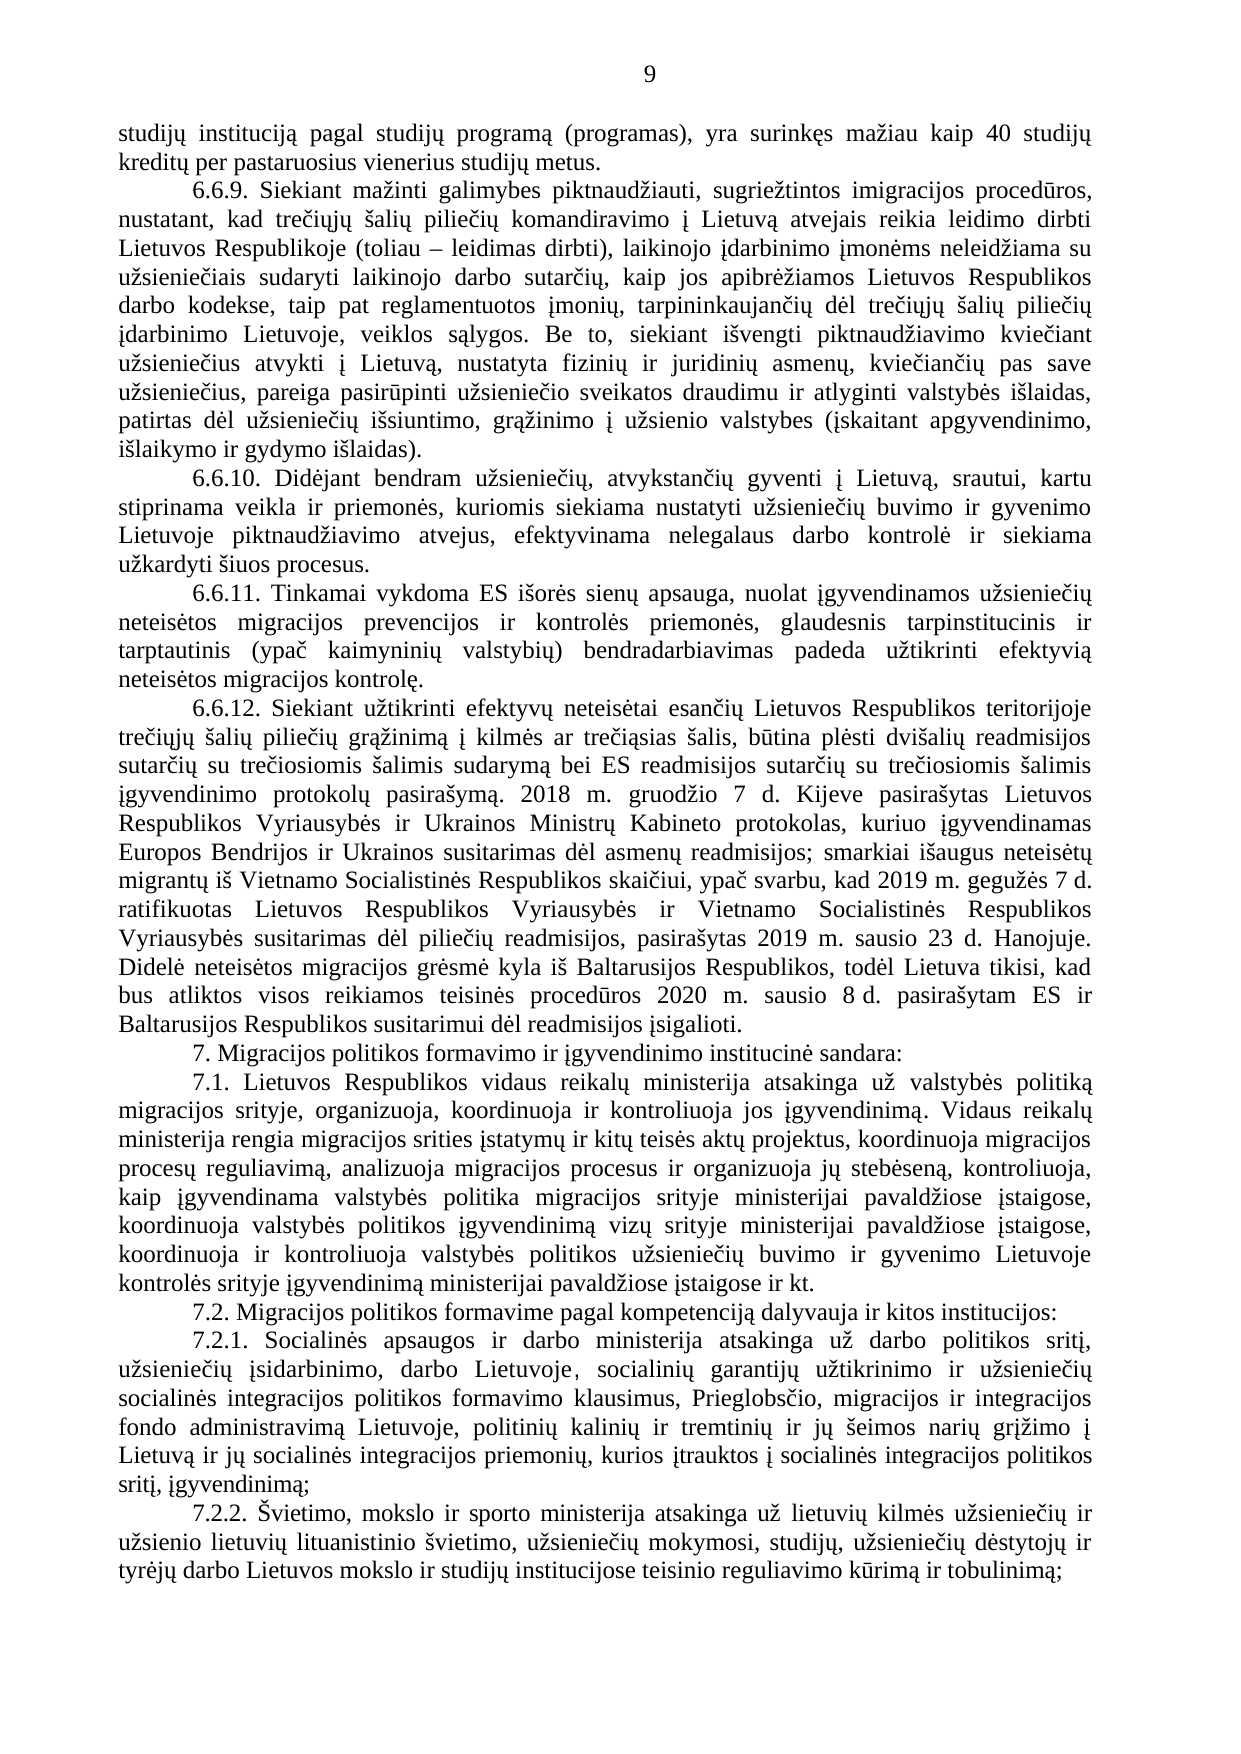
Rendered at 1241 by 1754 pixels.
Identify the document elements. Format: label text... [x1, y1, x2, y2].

text studijų instituciją pagal studijų programą (programas), yra surinkęs mažiau kaip 40 studijų kreditų per pastaruosius vienerius studijų metus. [118, 118, 1092, 176]
text 6.6.10. Didėjant bendram užsieniečių, atvykstančių gyventi į Lietuvą, srautui, kartu stiprinama veikla ir priemonės, kuriomis siekiama nustatyti užsieniečių buvimo ir gyvenimo Lietuvoje piktnaudžiavimo atvejus, efektyvinama nelegalaus darbo kontrolė ir siekiama užkardyti šiuos procesus. [118, 463, 1092, 578]
text 6.6.9. Siekiant mažinti galimybes piktnaudžiauti, sugriežtintos imigracijos procedūros, nustatant, kad trečiųjų šalių piliečių komandiravimo į Lietuvą atvejais reikia leidimo dirbti Lietuvos Respublikoje (toliau – leidimas dirbti), laikinojo įdarbinimo įmonėms neleidžiama su užsieniečiais sudaryti laikinojo darbo sutarčių, kaip jos apibrėžiamos Lietuvos Respublikos darbo kodekse, taip pat reglamentuotos įmonių, tarpininkaujančių dėl trečiųjų šalių piliečių įdarbinimo Lietuvoje, veiklos sąlygos. Be to, siekiant išvengti piktnaudžiavimo kviečiant užsieniečius atvykti į Lietuvą, nustatyta fizinių ir juridinių asmenų, kviečiančių pas save užsieniečius, pareiga pasirūpinti užsieniečio sveikatos draudimu ir atlyginti valstybės išlaidas, patirtas dėl užsieniečių išsiuntimo, grąžinimo į užsienio valstybes (įskaitant apgyvendinimo, išlaikymo ir gydymo išlaidas). [118, 176, 1092, 463]
text 7.1. Lietuvos Respublikos vidaus reikalų ministerija atsakinga už valstybės politiką migracijos srityje, organizuoja, koordinuoja ir kontroliuoja jos įgyvendinimą. Vidaus reikalų ministerija rengia migracijos srities įstatymų ir kitų teisės aktų projektus, koordinuoja migracijos procesų reguliavimą, analizuoja migracijos procesus ir organizuoja jų stebėseną, kontroliuoja, kaip įgyvendinama valstybės politika migracijos srityje ministerijai pavaldžiose įstaigose, koordinuoja valstybės politikos įgyvendinimą vizų srityje ministerijai pavaldžiose įstaigose, koordinuoja ir kontroliuoja valstybės politikos užsieniečių buvimo ir gyvenimo Lietuvoje kontrolės srityje įgyvendinimą ministerijai pavaldžiose įstaigose ir kt. [118, 1067, 1092, 1297]
text 7.2.2. Švietimo, mokslo ir sporto ministerija atsakinga už lietuvių kilmės užsieniečių ir užsienio lietuvių lituanistinio švietimo, užsieniečių mokymosi, studijų, užsieniečių dėstytojų ir tyrėjų darbo Lietuvos mokslo ir studijų institucijose teisinio reguliavimo kūrimą ir tobulinimą; [118, 1498, 1092, 1584]
text 6.6.12. Siekiant užtikrinti efektyvų neteisėtai esančių Lietuvos Respublikos teritorijoje trečiųjų šalių piliečių grąžinimą į kilmės ar trečiąsias šalis, būtina plėsti dvišalių readmisijos sutarčių su trečiosiomis šalimis sudarymą bei ES readmisijos sutarčių su trečiosiomis šalimis įgyvendinimo protokolų pasirašymą. 2018 m. gruodžio 7 d. Kijeve pasirašytas Lietuvos Respublikos Vyriausybės ir Ukrainos Ministrų Kabineto protokolas, kuriuo įgyvendinamas Europos Bendrijos ir Ukrainos susitarimas dėl asmenų readmisijos; smarkiai išaugus neteisėtų migrantų iš Vietnamo Socialistinės Respublikos skaičiui, ypač svarbu, kad 2019 m. gegužės 7 d. ratifikuotas Lietuvos Respublikos Vyriausybės ir Vietnamo Socialistinės Respublikos Vyriausybės susitarimas dėl piliečių readmisijos, pasirašytas 2019 m. sausio 23 d. Hanojuje. Didelė neteisėtos migracijos grėsmė kyla iš Baltarusijos Respublikos, todėl Lietuva tikisi, kad bus atliktos visos reikiamos teisinės procedūros 2020 m. sausio 8 d. pasirašytam ES ir Baltarusijos Respublikos susitarimui dėl readmisijos įsigalioti. [118, 693, 1092, 1038]
text 7. Migracijos politikos formavimo ir įgyvendinimo institucinė sandara: [118, 1038, 1092, 1067]
text 7.2. Migracijos politikos formavime pagal kompetenciją dalyvauja ir kitos institucijos: [118, 1297, 1092, 1326]
text 6.6.11. Tinkamai vykdoma ES išorės sienų apsauga, nuolat įgyvendinamos užsieniečių neteisėtos migracijos prevencijos ir kontrolės priemonės, glaudesnis tarpinstitucinis ir tarptautinis (ypač kaimyninių valstybių) bendradarbiavimas padeda užtikrinti efektyvią neteisėtos migracijos kontrolę. [118, 578, 1092, 693]
text 7.2.1. Socialinės apsaugos ir darbo ministerija atsakinga už darbo politikos sritį, užsieniečių įsidarbinimo, darbo Lietuvoje, socialinių garantijų užtikrinimo ir užsieniečių socialinės integracijos politikos formavimo klausimus, Prieglobsčio, migracijos ir integracijos fondo administravimą Lietuvoje, politinių kalinių ir tremtinių ir jų šeimos narių grįžimo į Lietuvą ir jų socialinės integracijos priemonių, kurios įtrauktos į socialinės integracijos politikos sritį, įgyvendinimą; [118, 1326, 1092, 1498]
